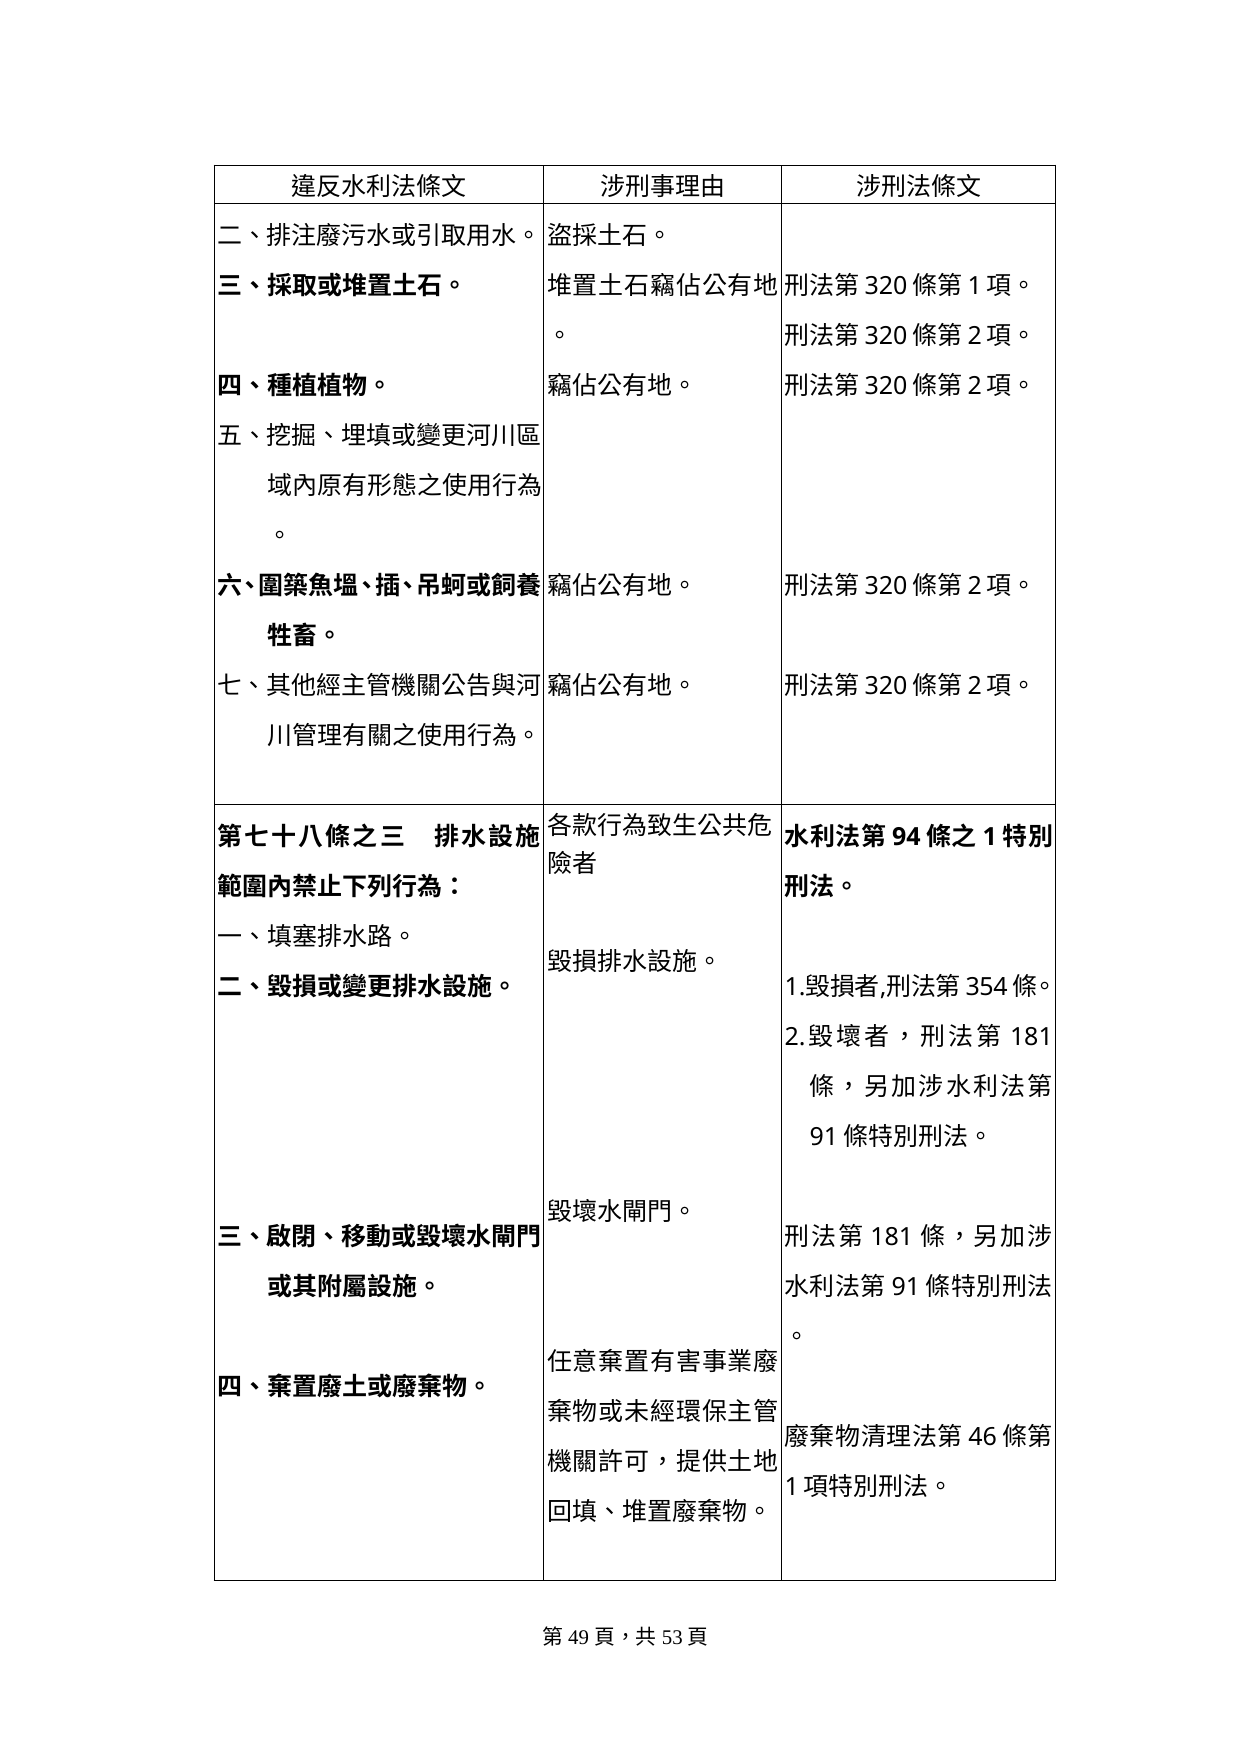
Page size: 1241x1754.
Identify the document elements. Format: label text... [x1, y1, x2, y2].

table_cell 刑法第320條第1項。 刑法第320條第2項。 刑法第320條第2項。 刑法第320條第2項。 刑法第320條第2項。 [782, 204, 1055, 804]
table_header 涉刑法條文 [782, 166, 1055, 203]
table_cell 二、排注廢污水或引取用水。 三、採取或堆置土石。 四、種植植物。 五、挖掘、埋填或變更河川區 域內原有形態之使用行為。 六、圍築魚塭、插、吊蚵或飼養牲畜。 七、其他經主管機關公告與河川管理有關之使用行為。 [215, 204, 543, 804]
table_header 違反水利法條文 [215, 166, 543, 203]
table_cell 第七十八條之三 排水設施範圍內禁止下列行為： 一、填塞排水路。 二、毀損或變更排水設施。 三、啟閉、移動或毀壞水閘門或其附屬設施。 四、棄置廢土或廢棄物。 [215, 805, 543, 1580]
table_cell 各款行為致生公共危險者 毀損排水設施。 毀壞水閘門。 任意棄置有害事業廢棄物或未經環保主管機關許可，提供土地回填、堆置廢棄物。 [544, 805, 781, 1580]
table_cell 水利法第94條之1特別刑法。 1.毁損者,刑法第354條。 2.毀壞者，刑法第181條，另加涉水利法第91條特別刑法。 刑法第181條，另加涉水利法第91條特別刑法。 廢棄物清理法第46條第1項特別刑法。 [782, 805, 1055, 1580]
table_header 涉刑事理由 [544, 166, 781, 203]
table_cell 盜採土石。 堆置土石竊佔公有地。 竊佔公有地。 竊佔公有地。 竊佔公有地。 [544, 204, 781, 804]
